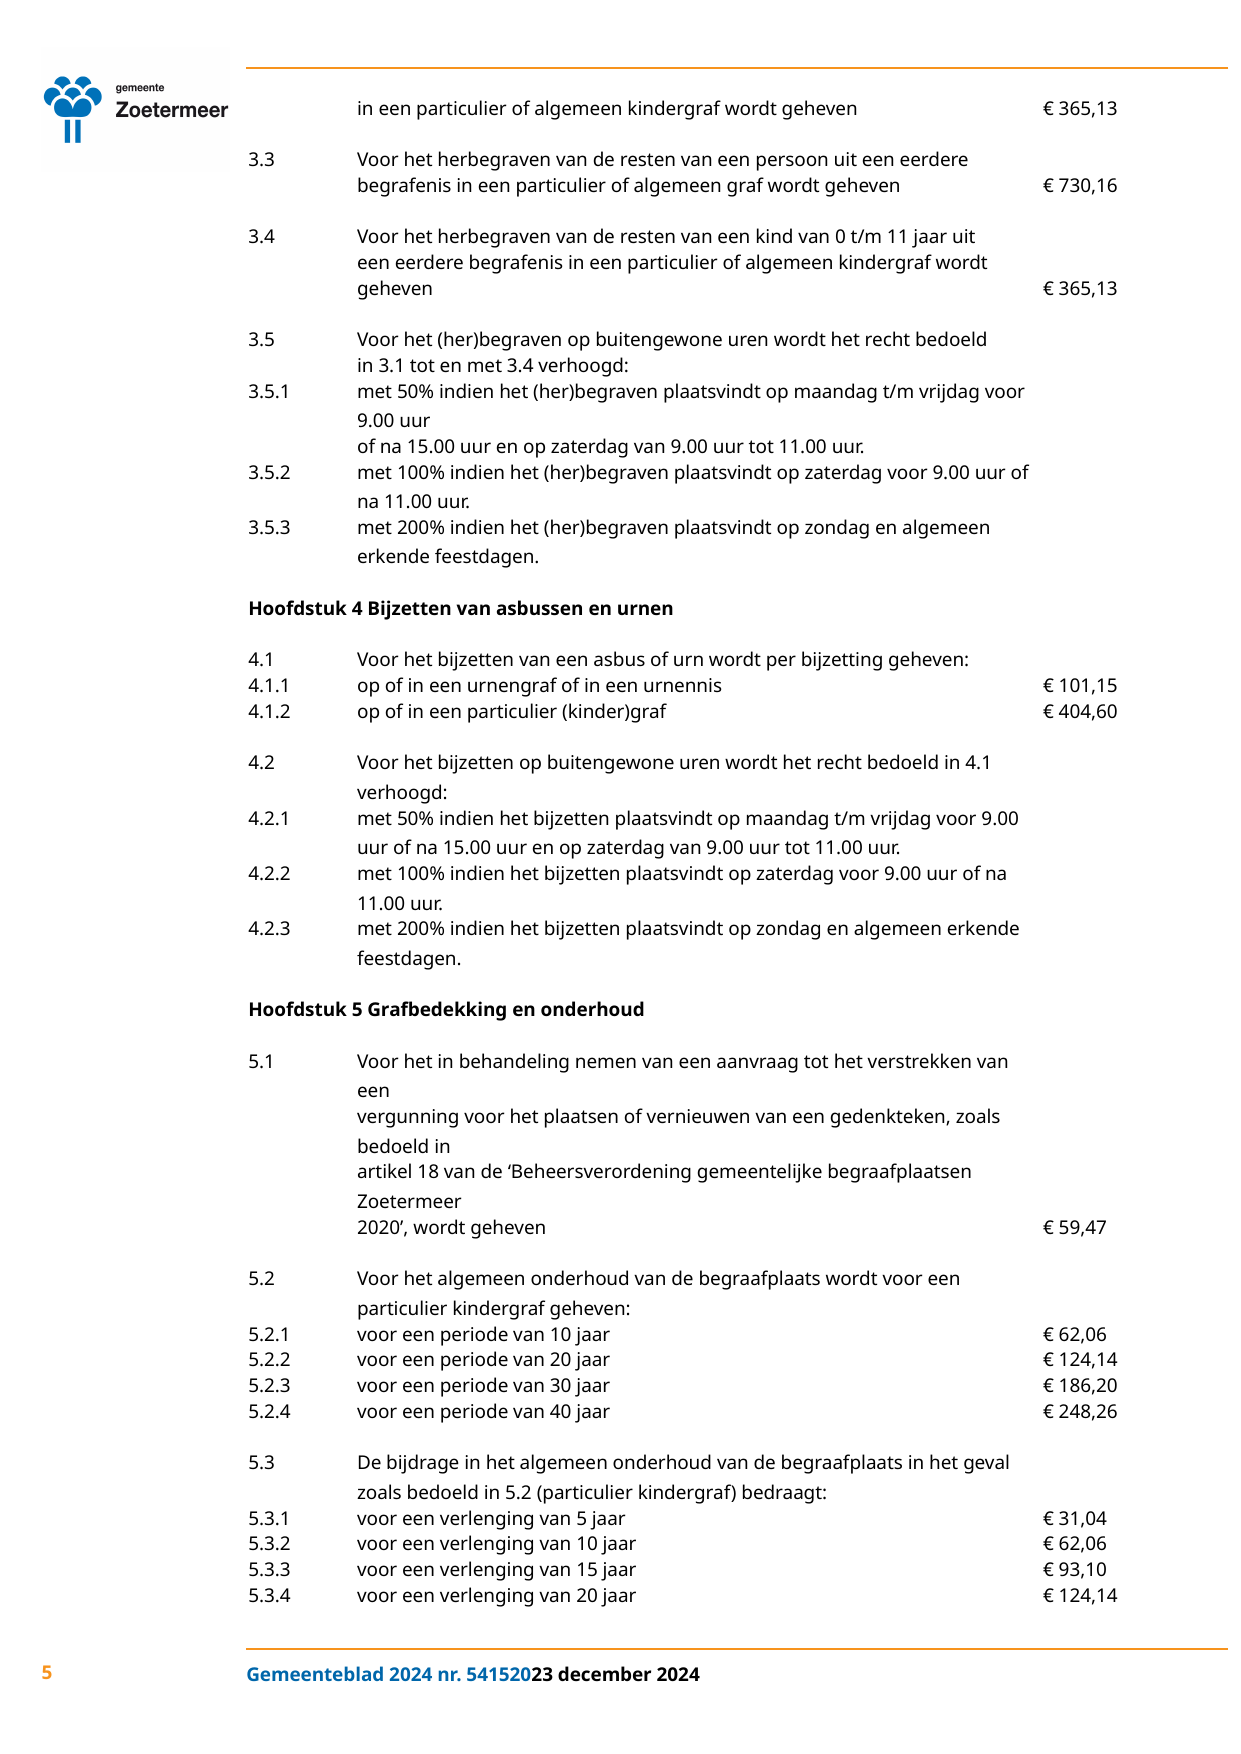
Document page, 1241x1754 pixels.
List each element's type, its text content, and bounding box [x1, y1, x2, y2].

table_cell 5.2 [248, 1265, 357, 1321]
table_cell [357, 971, 1043, 997]
table_cell 4.1.2 [248, 698, 357, 724]
table_cell [1043, 805, 1152, 860]
table_cell € 365,13 [1043, 275, 1152, 301]
table_cell voor een verlenging van 20 jaar [357, 1582, 1043, 1608]
table_cell € 62,06 [1043, 1321, 1152, 1346]
table_cell Voor het bijzetten van een asbus of urn wordt per bijzetting geheven: [357, 647, 1043, 672]
table_cell 4.2.2 [248, 860, 357, 916]
table_cell € 31,04 [1043, 1505, 1152, 1530]
table_cell [248, 275, 357, 301]
table_cell [248, 1022, 357, 1048]
table_cell [1043, 121, 1152, 146]
table_cell € 404,60 [1043, 698, 1152, 724]
table_cell voor een verlenging van 5 jaar [357, 1505, 1043, 1530]
table_cell [1043, 1449, 1152, 1505]
table_cell [357, 1022, 1043, 1048]
table_cell € 365,13 [1043, 95, 1152, 121]
table_cell 3.5.2 [248, 459, 357, 514]
table_cell [248, 198, 357, 223]
table_cell Hoofdstuk 5 Grafbedekking en onderhoud [248, 997, 1043, 1022]
table_cell met 100% indien het (her)begraven plaatsvindt op zaterdag voor 9.00 uur of na 11.00 uur. [357, 459, 1043, 514]
table_cell 3.5.3 [248, 514, 357, 569]
table_cell [357, 301, 1043, 326]
table_cell Voor het (her)begraven op buitengewone uren wordt het recht bedoeld [357, 326, 1043, 352]
table_cell 5.1 [248, 1048, 357, 1103]
table_cell [248, 621, 357, 647]
table_cell [357, 198, 1043, 223]
table_cell € 730,16 [1043, 172, 1152, 198]
table_cell [1043, 146, 1152, 172]
table_cell [357, 1424, 1043, 1449]
table_cell 5.3.4 [248, 1582, 357, 1608]
table_cell De bijdrage in het algemeen onderhoud van de begraafplaats in het geval zoals bedoeld in 5.2 (particulier kindergraf) bedraagt: [357, 1449, 1043, 1505]
table_cell 5.3.1 [248, 1505, 357, 1530]
table_cell € 93,10 [1043, 1556, 1152, 1582]
table_cell [248, 352, 357, 378]
table_cell 4.2.3 [248, 916, 357, 971]
table_cell [248, 1240, 357, 1265]
table_cell [1043, 459, 1152, 514]
table_cell voor een verlenging van 10 jaar [357, 1530, 1043, 1556]
picture [41, 47, 231, 172]
table_cell [248, 1214, 357, 1240]
table_cell [357, 570, 1043, 595]
table_cell [1043, 724, 1152, 749]
table_cell voor een verlenging van 15 jaar [357, 1556, 1043, 1582]
table_cell [248, 570, 357, 595]
table_cell 5.2.4 [248, 1398, 357, 1424]
table_cell [1043, 997, 1152, 1022]
table_cell € 186,20 [1043, 1372, 1152, 1398]
table_cell 5.3.3 [248, 1556, 357, 1582]
table_cell 3.4 [248, 224, 357, 249]
table_cell [1043, 1265, 1152, 1321]
table_cell [1043, 378, 1152, 433]
table_cell 5.2.1 [248, 1321, 357, 1346]
table_cell 3.5 [248, 326, 357, 352]
table_cell in 3.1 tot en met 3.4 verhoogd: [357, 352, 1043, 378]
table_cell 5.2.2 [248, 1346, 357, 1372]
table_cell Voor het algemeen onderhoud van de begraafplaats wordt voor een particulier kindergraf geheven: [357, 1265, 1043, 1321]
table_cell [1043, 621, 1152, 647]
table_cell Voor het herbegraven van de resten van een kind van 0 t/m 11 jaar uit [357, 224, 1043, 249]
table_cell Voor het bijzetten op buitengewone uren wordt het recht bedoeld in 4.1 verhoogd: [357, 750, 1043, 805]
table_cell 4.1 [248, 647, 357, 672]
table_cell € 59,47 [1043, 1214, 1152, 1240]
table_cell € 124,14 [1043, 1582, 1152, 1608]
table_cell geheven [357, 275, 1043, 301]
table_cell [357, 724, 1043, 749]
table_cell [1043, 750, 1152, 805]
table_cell [1043, 224, 1152, 249]
table_cell [248, 301, 357, 326]
table_cell 4.2.1 [248, 805, 357, 860]
table_cell [1043, 595, 1152, 621]
table_cell [248, 95, 357, 121]
table_cell met 200% indien het bijzetten plaatsvindt op zondag en algemeen erkende feestdagen. [357, 916, 1043, 971]
table_cell artikel 18 van de ‘Beheersverordening gemeentelijke begraafplaatsen Zoetermeer [357, 1159, 1043, 1214]
table_cell [1043, 326, 1152, 352]
table_cell [1043, 1022, 1152, 1048]
table_cell Voor het herbegraven van de resten van een persoon uit een eerdere [357, 146, 1043, 172]
table_cell [357, 621, 1043, 647]
table_cell [248, 1424, 357, 1449]
table_cell 5.2.3 [248, 1372, 357, 1398]
table_cell vergunning voor het plaatsen of vernieuwen van een gedenkteken, zoals bedoeld in [357, 1103, 1043, 1159]
table_cell [1043, 249, 1152, 275]
table_cell met 50% indien het (her)begraven plaatsvindt op maandag t/m vrijdag voor 9.00 uur [357, 378, 1043, 433]
table_cell € 62,06 [1043, 1530, 1152, 1556]
table_cell [248, 1159, 357, 1214]
table_cell € 248,26 [1043, 1398, 1152, 1424]
table_cell € 101,15 [1043, 673, 1152, 698]
table_cell 3.5.1 [248, 378, 357, 433]
table_cell [248, 1103, 357, 1159]
table_cell voor een periode van 40 jaar [357, 1398, 1043, 1424]
table_cell [248, 249, 357, 275]
table_cell Voor het in behandeling nemen van een aanvraag tot het verstrekken van een [357, 1048, 1043, 1103]
table_cell een eerdere begrafenis in een particulier of algemeen kindergraf wordt [357, 249, 1043, 275]
table_cell [1043, 1048, 1152, 1103]
table_cell [248, 971, 357, 997]
table_cell [248, 172, 357, 198]
table_cell met 200% indien het (her)begraven plaatsvindt op zondag en algemeen erkende feestdagen. [357, 514, 1043, 569]
table_cell [1043, 1159, 1152, 1214]
table_cell in een particulier of algemeen kindergraf wordt geheven [357, 95, 1043, 121]
table_cell [1043, 1424, 1152, 1449]
table_cell [1043, 301, 1152, 326]
table_cell 4.2 [248, 750, 357, 805]
table_cell voor een periode van 30 jaar [357, 1372, 1043, 1398]
table_cell [1043, 971, 1152, 997]
table_cell Hoofdstuk 4 Bijzetten van asbussen en urnen [248, 595, 1043, 621]
table_cell € 124,14 [1043, 1346, 1152, 1372]
table_cell met 50% indien het bijzetten plaatsvindt op maandag t/m vrijdag voor 9.00 uur of na 15.00 uur en op zaterdag van 9.00 uur tot 11.00 uur. [357, 805, 1043, 860]
table_cell [248, 724, 357, 749]
table_cell [357, 1240, 1043, 1265]
table_cell [1043, 647, 1152, 672]
table_cell [1043, 570, 1152, 595]
table_cell [357, 121, 1043, 146]
table_cell [1043, 916, 1152, 971]
table_cell [1043, 198, 1152, 223]
table_cell 3.3 [248, 146, 357, 172]
table_cell [248, 121, 357, 146]
table_cell [1043, 514, 1152, 569]
table_cell [1043, 1240, 1152, 1265]
table_cell [1043, 352, 1152, 378]
table_cell [248, 433, 357, 459]
table_cell 5.3.2 [248, 1530, 357, 1556]
table_cell [1043, 1103, 1152, 1159]
table_cell op of in een urnengraf of in een urnennis [357, 673, 1043, 698]
table_cell voor een periode van 10 jaar [357, 1321, 1043, 1346]
table_cell [1043, 860, 1152, 916]
table_cell [1043, 433, 1152, 459]
table_cell begrafenis in een particulier of algemeen graf wordt geheven [357, 172, 1043, 198]
table_cell voor een periode van 20 jaar [357, 1346, 1043, 1372]
table_cell met 100% indien het bijzetten plaatsvindt op zaterdag voor 9.00 uur of na 11.00 uur. [357, 860, 1043, 916]
table_cell 5.3 [248, 1449, 357, 1505]
table_cell of na 15.00 uur en op zaterdag van 9.00 uur tot 11.00 uur. [357, 433, 1043, 459]
table_cell 2020’, wordt geheven [357, 1214, 1043, 1240]
table_cell op of in een particulier (kinder)graf [357, 698, 1043, 724]
table_cell 4.1.1 [248, 673, 357, 698]
